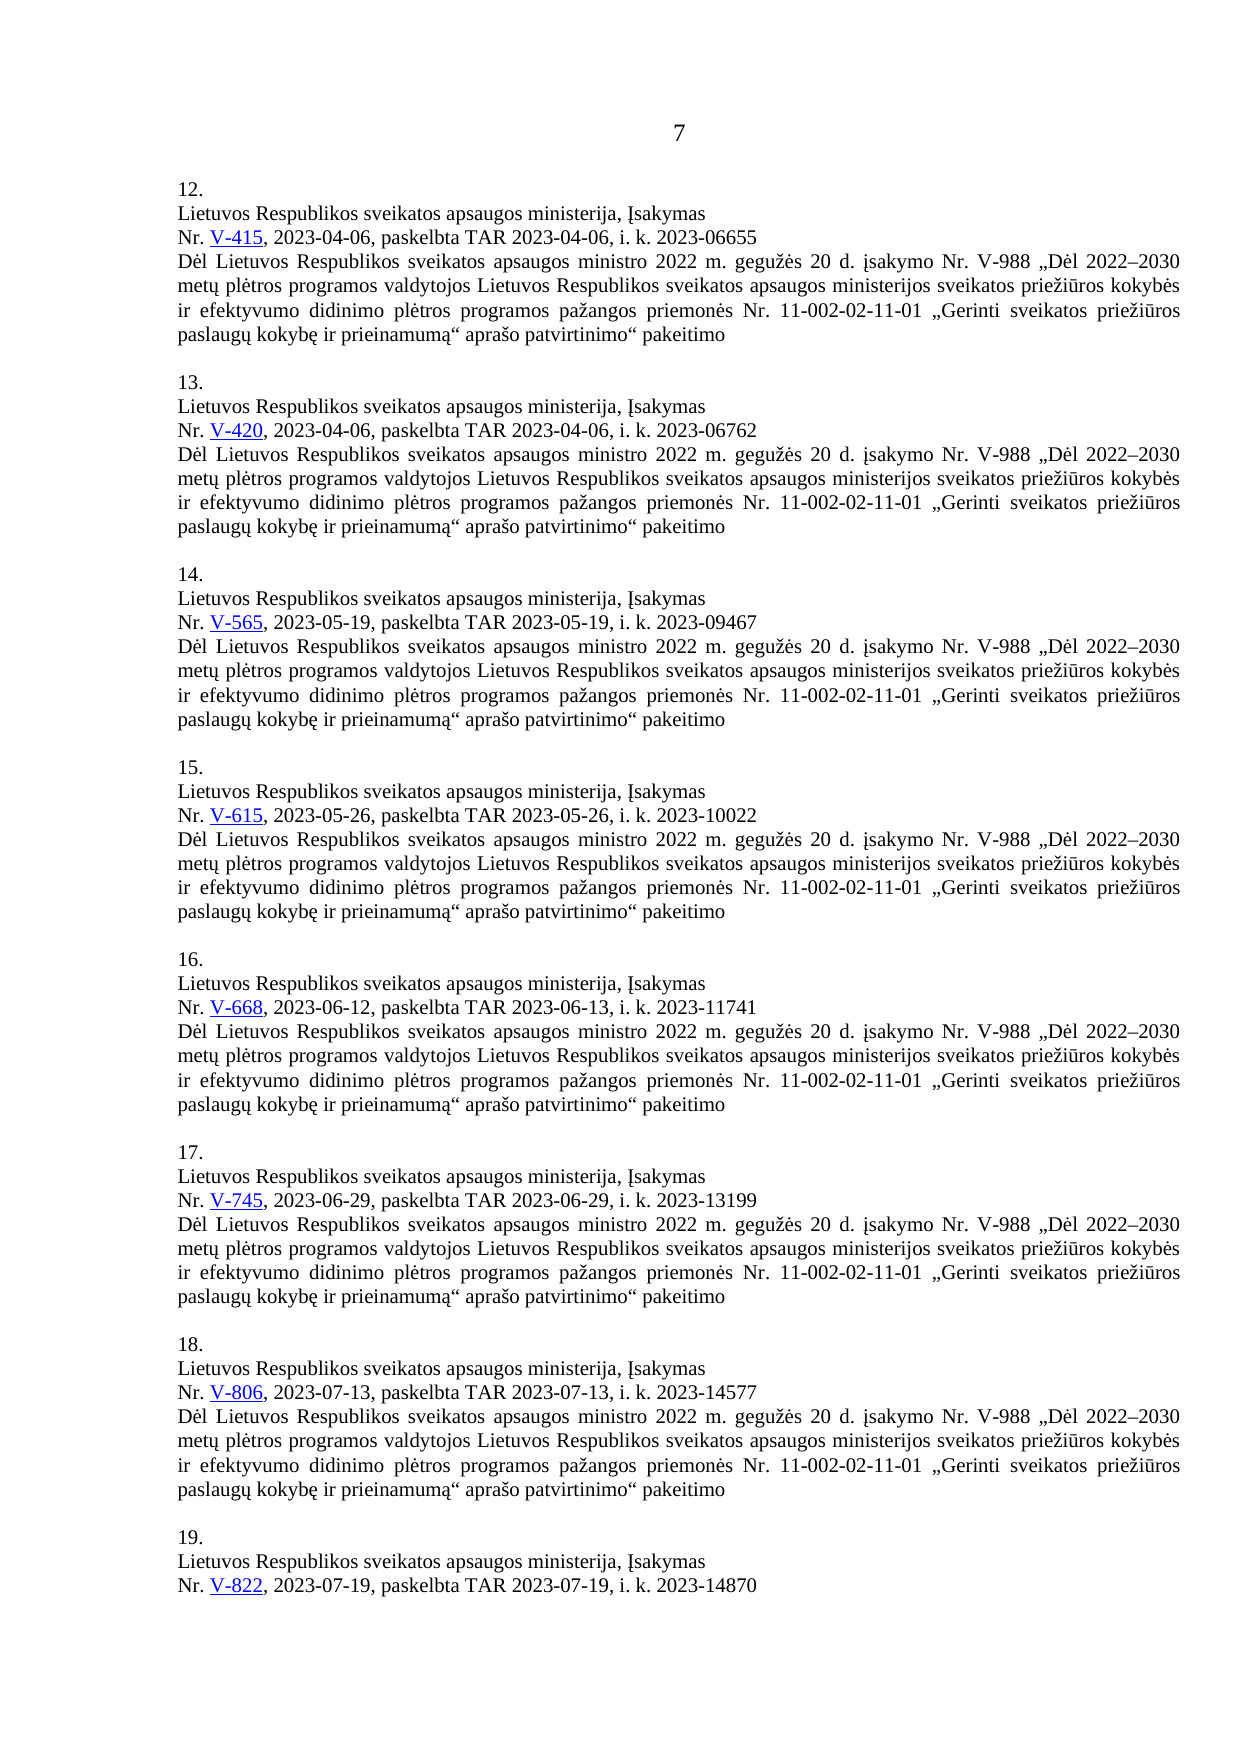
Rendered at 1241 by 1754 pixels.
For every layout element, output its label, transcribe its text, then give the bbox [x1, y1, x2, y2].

text Nr. V-565, 2023-05-19, paskelbta TAR 2023-05-19, i. k. 2023-09467 [177, 610, 1181, 634]
text Nr. V-822, 2023-07-19, paskelbta TAR 2023-07-19, i. k. 2023-14870 [177, 1573, 1181, 1597]
text Nr. V-806, 2023-07-13, paskelbta TAR 2023-07-13, i. k. 2023-14577 [177, 1380, 1181, 1404]
text Lietuvos Respublikos sveikatos apsaugos ministerija, Įsakymas [177, 1356, 1181, 1380]
text 13. [177, 370, 1181, 394]
text Nr. V-745, 2023-06-29, paskelbta TAR 2023-06-29, i. k. 2023-13199 [177, 1188, 1181, 1212]
text Nr. V-668, 2023-06-12, paskelbta TAR 2023-06-13, i. k. 2023-11741 [177, 995, 1181, 1019]
text 17. [177, 1140, 1181, 1164]
text Lietuvos Respublikos sveikatos apsaugos ministerija, Įsakymas [177, 394, 1181, 418]
text Lietuvos Respublikos sveikatos apsaugos ministerija, Įsakymas [177, 779, 1181, 803]
text 15. [177, 755, 1181, 779]
text 18. [177, 1332, 1181, 1356]
text 16. [177, 947, 1181, 971]
text Dėl Lietuvos Respublikos sveikatos apsaugos ministro 2022 m. gegužės 20 d. įsakymo Nr. V-988 „Dėl 2022–2030 metų plėtros programos valdytojos Lietuvos Respublikos sveikatos apsaugos ministerijos sveikatos priežiūros kokybės ir efektyvumo didinimo plėtros programos pažangos priemonės Nr. 11-002-02-11-01 „Gerinti sveikatos priežiūros paslaugų kokybę ir prieinamumą“ aprašo patvirtinimo“ pakeitimo [177, 1404, 1181, 1501]
text Dėl Lietuvos Respublikos sveikatos apsaugos ministro 2022 m. gegužės 20 d. įsakymo Nr. V-988 „Dėl 2022–2030 metų plėtros programos valdytojos Lietuvos Respublikos sveikatos apsaugos ministerijos sveikatos priežiūros kokybės ir efektyvumo didinimo plėtros programos pažangos priemonės Nr. 11-002-02-11-01 „Gerinti sveikatos priežiūros paslaugų kokybę ir prieinamumą“ aprašo patvirtinimo“ pakeitimo [177, 249, 1181, 346]
text Dėl Lietuvos Respublikos sveikatos apsaugos ministro 2022 m. gegužės 20 d. įsakymo Nr. V-988 „Dėl 2022–2030 metų plėtros programos valdytojos Lietuvos Respublikos sveikatos apsaugos ministerijos sveikatos priežiūros kokybės ir efektyvumo didinimo plėtros programos pažangos priemonės Nr. 11-002-02-11-01 „Gerinti sveikatos priežiūros paslaugų kokybę ir prieinamumą“ aprašo patvirtinimo“ pakeitimo [177, 827, 1181, 923]
text Dėl Lietuvos Respublikos sveikatos apsaugos ministro 2022 m. gegužės 20 d. įsakymo Nr. V-988 „Dėl 2022–2030 metų plėtros programos valdytojos Lietuvos Respublikos sveikatos apsaugos ministerijos sveikatos priežiūros kokybės ir efektyvumo didinimo plėtros programos pažangos priemonės Nr. 11-002-02-11-01 „Gerinti sveikatos priežiūros paslaugų kokybę ir prieinamumą“ aprašo patvirtinimo“ pakeitimo [177, 1212, 1181, 1308]
text 19. [177, 1525, 1181, 1549]
text 14. [177, 562, 1181, 586]
text Nr. V-420, 2023-04-06, paskelbta TAR 2023-04-06, i. k. 2023-06762 [177, 418, 1181, 442]
text Lietuvos Respublikos sveikatos apsaugos ministerija, Įsakymas [177, 971, 1181, 995]
text Lietuvos Respublikos sveikatos apsaugos ministerija, Įsakymas [177, 1164, 1181, 1188]
text Nr. V-415, 2023-04-06, paskelbta TAR 2023-04-06, i. k. 2023-06655 [177, 225, 1181, 249]
text 12. [177, 177, 1181, 201]
text Nr. V-615, 2023-05-26, paskelbta TAR 2023-05-26, i. k. 2023-10022 [177, 803, 1181, 827]
text Dėl Lietuvos Respublikos sveikatos apsaugos ministro 2022 m. gegužės 20 d. įsakymo Nr. V-988 „Dėl 2022–2030 metų plėtros programos valdytojos Lietuvos Respublikos sveikatos apsaugos ministerijos sveikatos priežiūros kokybės ir efektyvumo didinimo plėtros programos pažangos priemonės Nr. 11-002-02-11-01 „Gerinti sveikatos priežiūros paslaugų kokybę ir prieinamumą“ aprašo patvirtinimo“ pakeitimo [177, 442, 1181, 538]
text Lietuvos Respublikos sveikatos apsaugos ministerija, Įsakymas [177, 1549, 1181, 1573]
text Dėl Lietuvos Respublikos sveikatos apsaugos ministro 2022 m. gegužės 20 d. įsakymo Nr. V-988 „Dėl 2022–2030 metų plėtros programos valdytojos Lietuvos Respublikos sveikatos apsaugos ministerijos sveikatos priežiūros kokybės ir efektyvumo didinimo plėtros programos pažangos priemonės Nr. 11-002-02-11-01 „Gerinti sveikatos priežiūros paslaugų kokybę ir prieinamumą“ aprašo patvirtinimo“ pakeitimo [177, 634, 1181, 731]
text Dėl Lietuvos Respublikos sveikatos apsaugos ministro 2022 m. gegužės 20 d. įsakymo Nr. V-988 „Dėl 2022–2030 metų plėtros programos valdytojos Lietuvos Respublikos sveikatos apsaugos ministerijos sveikatos priežiūros kokybės ir efektyvumo didinimo plėtros programos pažangos priemonės Nr. 11-002-02-11-01 „Gerinti sveikatos priežiūros paslaugų kokybę ir prieinamumą“ aprašo patvirtinimo“ pakeitimo [177, 1019, 1181, 1116]
text Lietuvos Respublikos sveikatos apsaugos ministerija, Įsakymas [177, 201, 1181, 225]
text Lietuvos Respublikos sveikatos apsaugos ministerija, Įsakymas [177, 586, 1181, 610]
